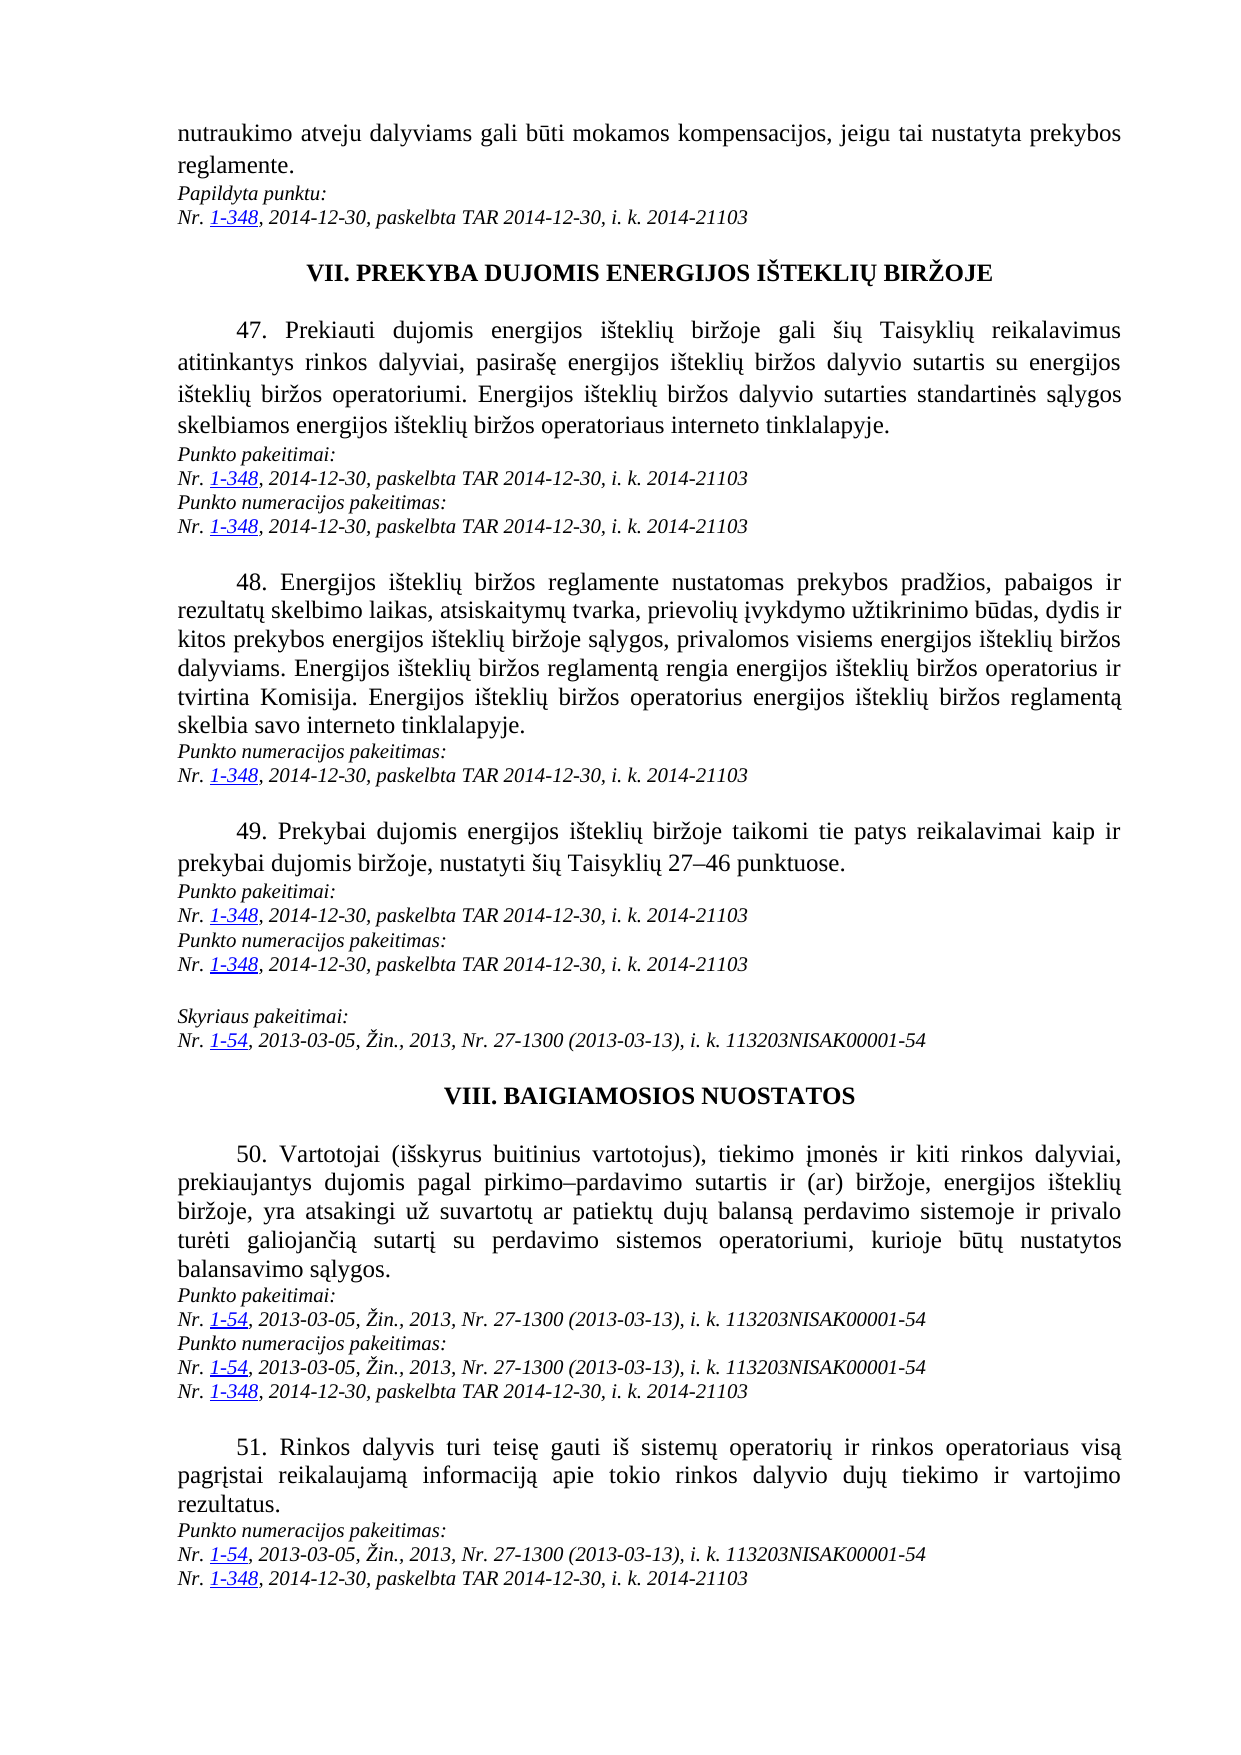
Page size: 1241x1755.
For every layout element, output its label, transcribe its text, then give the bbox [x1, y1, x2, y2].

text VIII. BAIGIAMOSIOS NUOSTATOS [177, 1081, 1122, 1110]
text Skyriaus pakeitimai: [177, 1004, 1122, 1028]
text Nr. 1-348, 2014-12-30, paskelbta TAR 2014-12-30, i. k. 2014-21103 [177, 514, 1122, 538]
text Nr. 1-348, 2014-12-30, paskelbta TAR 2014-12-30, i. k. 2014-21103 [177, 763, 1122, 787]
text Punkto pakeitimai: [177, 879, 1122, 903]
text Punkto pakeitimai: [177, 1282, 1122, 1307]
text 48. Energijos išteklių biržos reglamente nustatomas prekybos pradžios, pabaigos ir rezultatų skelbimo laikas, atsiskaitymų tvarka, prievolių įvykdymo užtikrinimo būdas, dydis ir kitos prekybos energijos išteklių biržoje sąlygos, privalomos visiems energijos išteklių biržos dalyviams. Energijos išteklių biržos reglamentą rengia energijos išteklių biržos operatorius ir tvirtina Komisija. Energijos išteklių biržos operatorius energijos išteklių biržos reglamentą skelbia savo interneto tinklalapyje. [177, 567, 1122, 739]
text Nr. 1-348, 2014-12-30, paskelbta TAR 2014-12-30, i. k. 2014-21103 [177, 466, 1122, 490]
text Punkto numeracijos pakeitimas: [177, 490, 1122, 514]
text VII. PREKYBA DUJOMIS ENERGIJOS IŠTEKLIŲ BIRŽOJE [177, 258, 1122, 287]
text Nr. 1-348, 2014-12-30, paskelbta TAR 2014-12-30, i. k. 2014-21103 [177, 952, 1122, 976]
text Nr. 1-54, 2013-03-05, Žin., 2013, Nr. 27-1300 (2013-03-13), i. k. 113203NISAK00001-54 [177, 1542, 1122, 1566]
text Nr. 1-348, 2014-12-30, paskelbta TAR 2014-12-30, i. k. 2014-21103 [177, 1566, 1122, 1590]
text Nr. 1-54, 2013-03-05, Žin., 2013, Nr. 27-1300 (2013-03-13), i. k. 113203NISAK00001-54 [177, 1307, 1122, 1331]
text 51. Rinkos dalyvis turi teisę gauti iš sistemų operatorių ir rinkos operatoriaus visą pagrįstai reikalaujamą informaciją apie tokio rinkos dalyvio dujų tiekimo ir vartojimo rezultatus. [177, 1432, 1122, 1518]
text Punkto numeracijos pakeitimas: [177, 927, 1122, 952]
text 49. Prekybai dujomis energijos išteklių biržoje taikomi tie patys reikalavimai kaip ir prekybai dujomis biržoje, nustatyti šių Taisyklių 27–46 punktuose. [177, 816, 1122, 877]
text Nr. 1-54, 2013-03-05, Žin., 2013, Nr. 27-1300 (2013-03-13), i. k. 113203NISAK00001-54 [177, 1355, 1122, 1379]
text Nr. 1-348, 2014-12-30, paskelbta TAR 2014-12-30, i. k. 2014-21103 [177, 205, 1122, 229]
text Papildyta punktu: [177, 181, 1122, 205]
text Punkto numeracijos pakeitimas: [177, 1518, 1122, 1542]
text Punkto numeracijos pakeitimas: [177, 739, 1122, 763]
text nutraukimo atveju dalyviams gali būti mokamos kompensacijos, jeigu tai nustatyta prekybos reglamente. [177, 118, 1122, 178]
text 47. Prekiauti dujomis energijos išteklių biržoje gali šių Taisyklių reikalavimus atitinkantys rinkos dalyviai, pasirašę energijos išteklių biržos dalyvio sutartis su energijos išteklių biržos operatoriumi. Energijos išteklių biržos dalyvio sutarties standartinės sąlygos skelbiamos energijos išteklių biržos operatoriaus interneto tinklalapyje. [177, 316, 1122, 439]
text Punkto numeracijos pakeitimas: [177, 1331, 1122, 1355]
text Nr. 1-54, 2013-03-05, Žin., 2013, Nr. 27-1300 (2013-03-13), i. k. 113203NISAK00001-54 [177, 1028, 1122, 1052]
text Nr. 1-348, 2014-12-30, paskelbta TAR 2014-12-30, i. k. 2014-21103 [177, 1379, 1122, 1403]
text 50. Vartotojai (išskyrus buitinius vartotojus), tiekimo įmonės ir kiti rinkos dalyviai, prekiaujantys dujomis pagal pirkimo–pardavimo sutartis ir (ar) biržoje, energijos išteklių biržoje, yra atsakingi už suvartotų ar patiektų dujų balansą perdavimo sistemoje ir privalo turėti galiojančią sutartį su perdavimo sistemos operatoriumi, kurioje būtų nustatytos balansavimo sąlygos. [177, 1139, 1122, 1282]
text Punkto pakeitimai: [177, 442, 1122, 466]
text Nr. 1-348, 2014-12-30, paskelbta TAR 2014-12-30, i. k. 2014-21103 [177, 903, 1122, 927]
